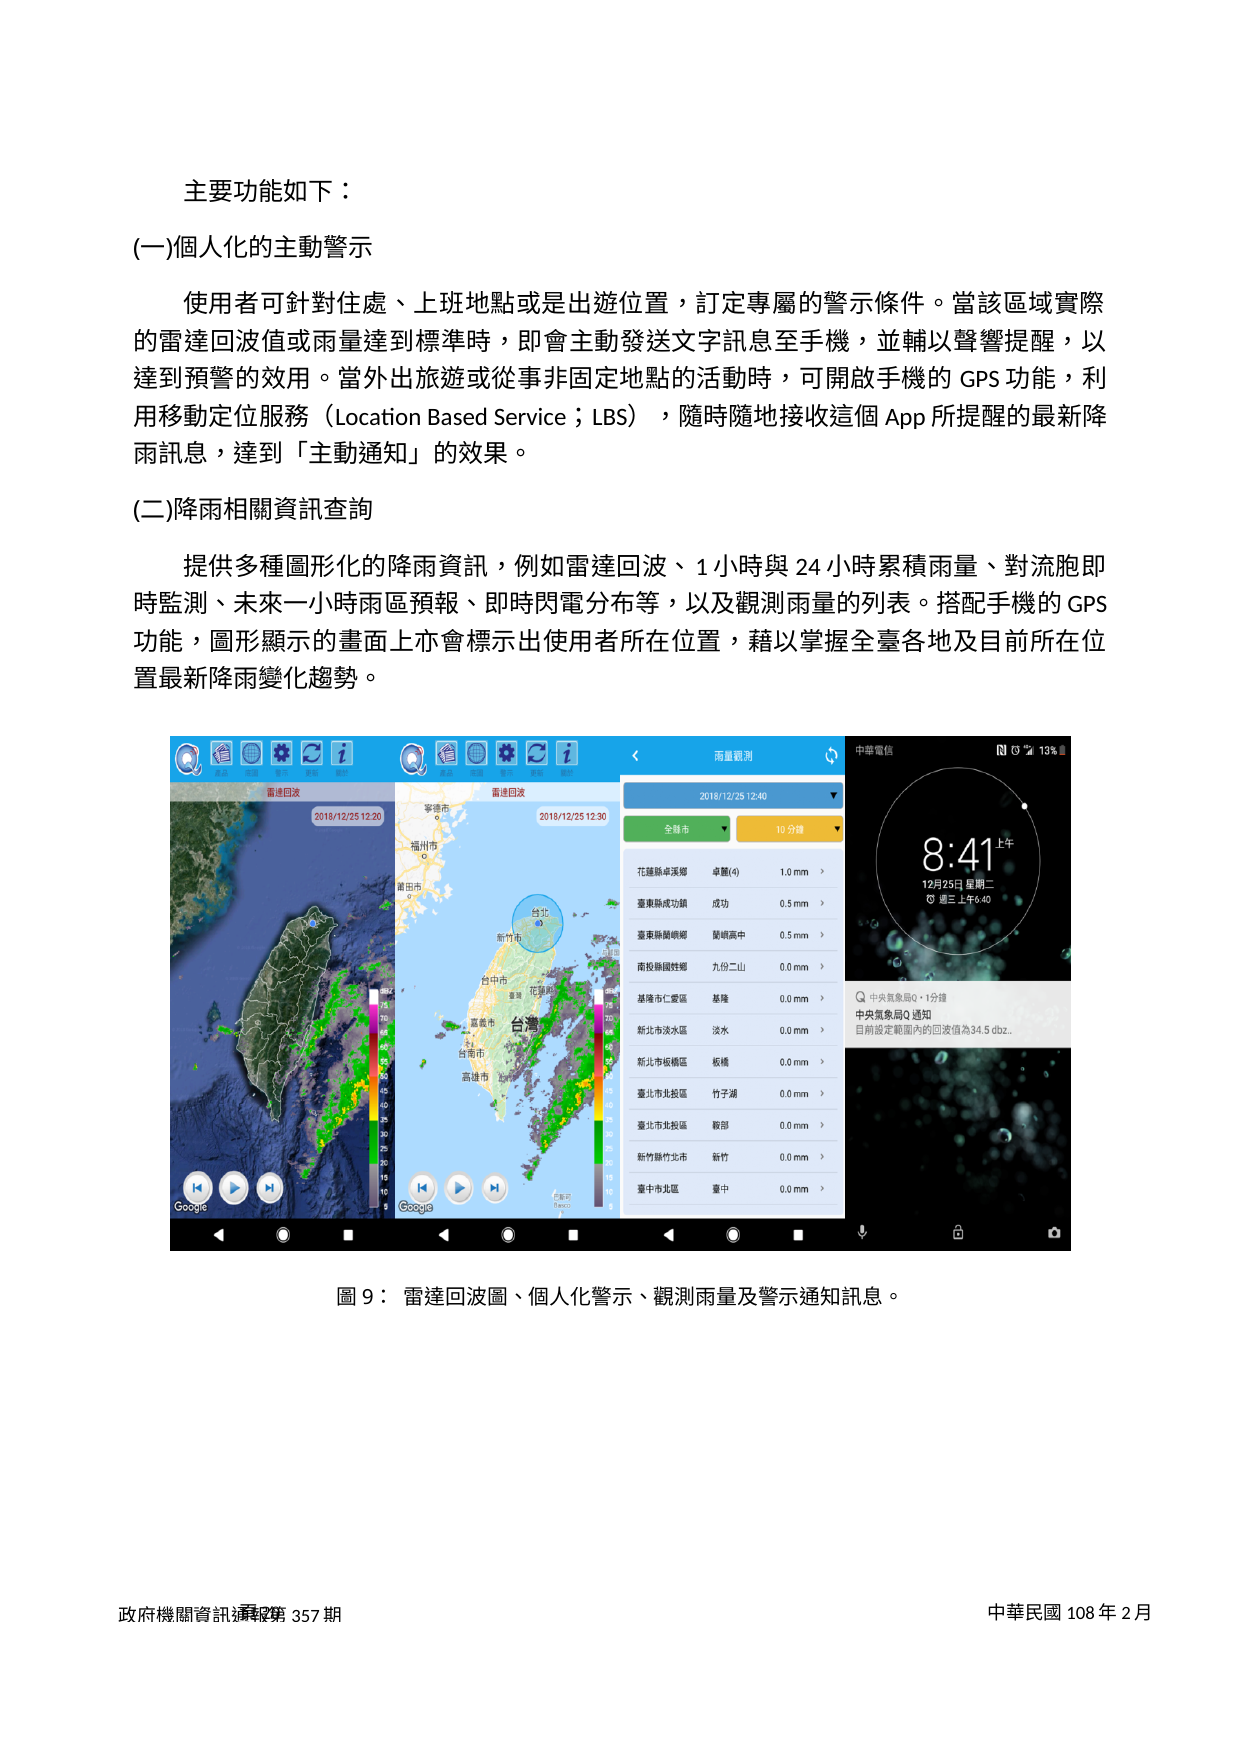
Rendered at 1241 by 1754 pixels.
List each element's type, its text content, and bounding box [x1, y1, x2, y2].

subtitle 個人化的主動警示 [133, 227, 1107, 264]
text 使用者可針對住處、上班地點或是出遊位置，訂定專屬的警示條件。當該區域實際的雷達回波值或雨量達到標準時，即會主動發送文字訊息至手機，並輔以聲響提醒，以達到預警的效用。當外出旅遊或從事非固定地點的活動時，可開啟手機的GPS功能，利用移動定位服務（Location Based Service；LBS），隨時隨地接收這個App所提醒的最新降雨訊息，達到「主動通知」的效果。 [133, 283, 1107, 470]
subtitle 降雨相關資訊查詢 [133, 489, 1107, 527]
picture [170, 736, 1071, 1251]
text 提供多種圖形化的降雨資訊，例如雷達回波、1小時與24小時累積雨量、對流胞即時監測、未來一小時雨區預報、即時閃電分布等，以及觀測雨量的列表。搭配手機的GPS功能，圖形顯示的畫面上亦會標示出使用者所在位置，藉以掌握全臺各地及目前所在位置最新降雨變化趨勢。 [133, 545, 1107, 695]
text 圖9： 雷達回波圖、個人化警示、觀測雨量及警示通知訊息。 [133, 714, 1107, 1314]
text 主要功能如下： [133, 170, 1107, 208]
